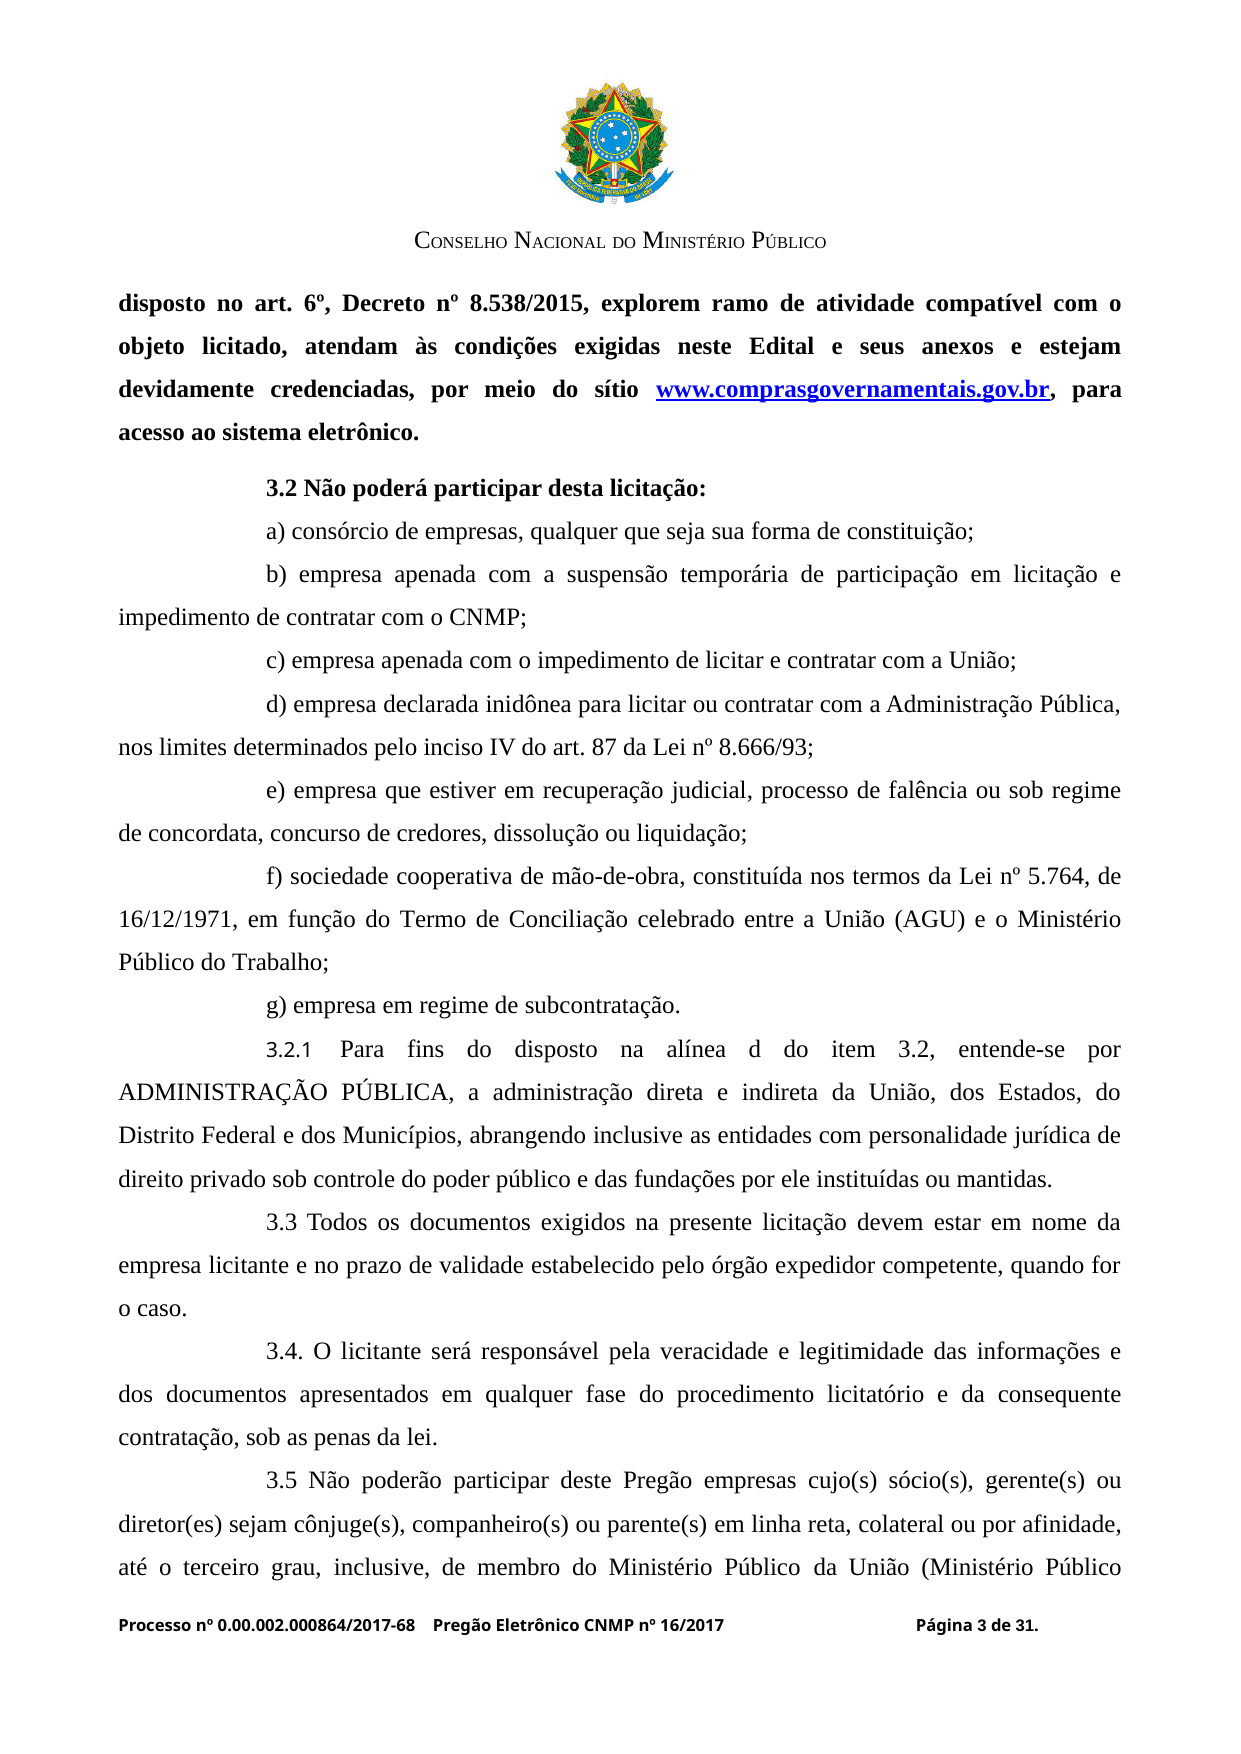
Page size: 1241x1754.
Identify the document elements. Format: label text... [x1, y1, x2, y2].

list Para fins do disposto na alínea d do item 3.2, entende-se por ADMINISTRAÇÃO PÚBLICA, a administração direta e indireta da União, dos Estados, do Distrito Federal e dos Municípios, abrangendo inclusive as entidades com personalidade jurídica de direito privado sob controle do poder público e das fundações por ele instituídas ou mantidas. [118, 1034, 1122, 1192]
text f) sociedade cooperativa de mão-de-obra, constituída nos termos da Lei nº 5.764, de 16/12/1971, em função do Termo de Conciliação celebrado entre a União (AGU) e o Ministério Público do Trabalho; [118, 861, 1122, 976]
text 3.5 Não poderão participar deste Pregão empresas cujo(s) sócio(s), gerente(s) ou diretor(es) sejam cônjuge(s), companheiro(s) ou parente(s) em linha reta, colateral ou por afinidade, até o terceiro grau, inclusive, de membro do Ministério Público da União (Ministério Público [118, 1466, 1122, 1581]
text b) empresa apenada com a suspensão temporária de participação em licitação e impedimento de contratar com o CNMP; [118, 559, 1122, 631]
text d) empresa declarada inidônea para licitar ou contratar com a Administração Pública, nos limites determinados pelo inciso IV do art. 87 da Lei nº 8.666/93; [118, 689, 1122, 761]
text 3.3 Todos os documentos exigidos na presente licitação devem estar em nome da empresa licitante e no prazo de validade estabelecido pelo órgão expedidor competente, quando for o caso. [118, 1207, 1122, 1322]
text a) consórcio de empresas, qualquer que seja sua forma de constituição; [118, 516, 1122, 545]
text 3.4. O licitante será responsável pela veracidade e legitimidade das informações e dos documentos apresentados em qualquer fase do procedimento licitatório e da consequente contratação, sob as penas da lei. [118, 1336, 1122, 1451]
text c) empresa apenada com o impedimento de licitar e contratar com a União; [118, 646, 1122, 674]
text g) empresa em regime de subcontratação. [118, 991, 1122, 1019]
text e) empresa que estiver em recuperação judicial, processo de falência ou sob regime de concordata, concurso de credores, dissolução ou liquidação; [118, 775, 1122, 847]
text disposto no art. 6º, Decreto nº 8.538/2015, explorem ramo de atividade compatível com o objeto licitado, atendam às condições exigidas neste Edital e seus anexos e estejam devidamente credenciadas, por meio do sítio www.comprasgovernamentais.gov.br, para acesso ao sistema eletrônico. [118, 288, 1122, 446]
text 3.2 Não poderá participar desta licitação: [118, 473, 1122, 502]
